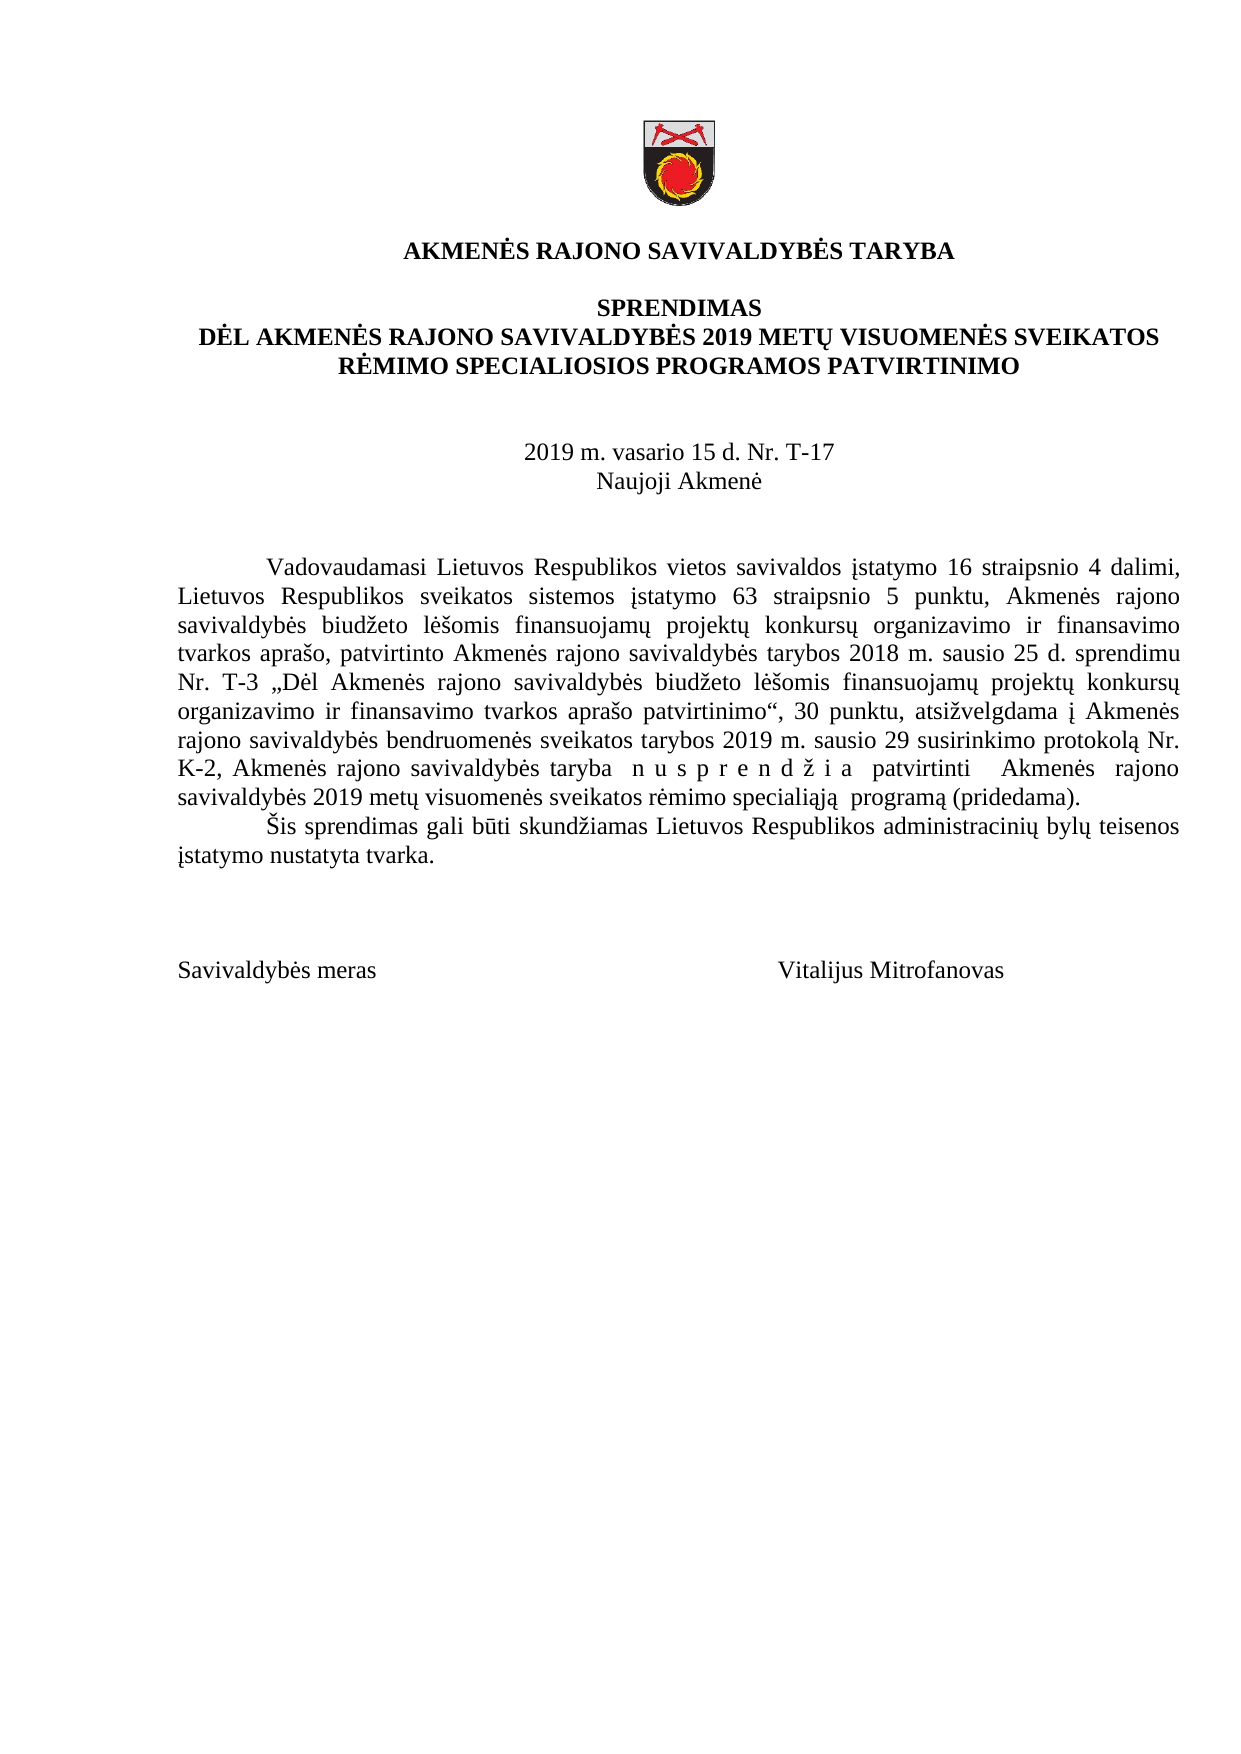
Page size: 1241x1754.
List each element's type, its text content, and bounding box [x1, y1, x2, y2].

text Savivaldybės meras Vitalijus Mitrofanovas [177, 955, 1181, 983]
text 2019 m. vasario 15 d. Nr. T-17 [177, 437, 1181, 466]
text AKMENĖS RAJONO SAVIVALDYBĖS TARYBA [177, 236, 1181, 265]
text Naujoji Akmenė [177, 466, 1181, 495]
text DĖL AKMENĖS RAJONO SAVIVALDYBĖS 2019 METŲ VISUOMENĖS SVEIKATOS RĖMIMO SPECIALIOSIOS PROGRAMOS PATVIRTINIMO [177, 322, 1181, 380]
text Vadovaudamasi Lietuvos Respublikos vietos savivaldos įstatymo 16 straipsnio 4 dalimi, Lietuvos Respublikos sveikatos sistemos įstatymo 63 straipsnio 5 punktu, Akmenės rajono savivaldybės biudžeto lėšomis finansuojamų projektų konkursų organizavimo ir finansavimo tvarkos aprašo, patvirtinto Akmenės rajono savivaldybės tarybos 2018 m. sausio 25 d. sprendimu Nr. T-3 „Dėl Akmenės rajono savivaldybės biudžeto lėšomis finansuojamų projektų konkursų organizavimo ir finansavimo tvarkos aprašo patvirtinimo“, 30 punktu, atsižvelgdama į Akmenės rajono savivaldybės bendruomenės sveikatos tarybos 2019 m. sausio 29 susirinkimo protokolą Nr. K-2, Akmenės rajono savivaldybės taryba n u s p r e n d ž i a patvirtinti Akmenės rajono savivaldybės 2019 metų visuomenės sveikatos rėmimo specialiąją programą (pridedama). [177, 552, 1181, 811]
text Šis sprendimas gali būti skundžiamas Lietuvos Respublikos administracinių bylų teisenos įstatymo nustatyta tvarka. [177, 811, 1181, 868]
text SPRENDIMAS [177, 293, 1181, 322]
